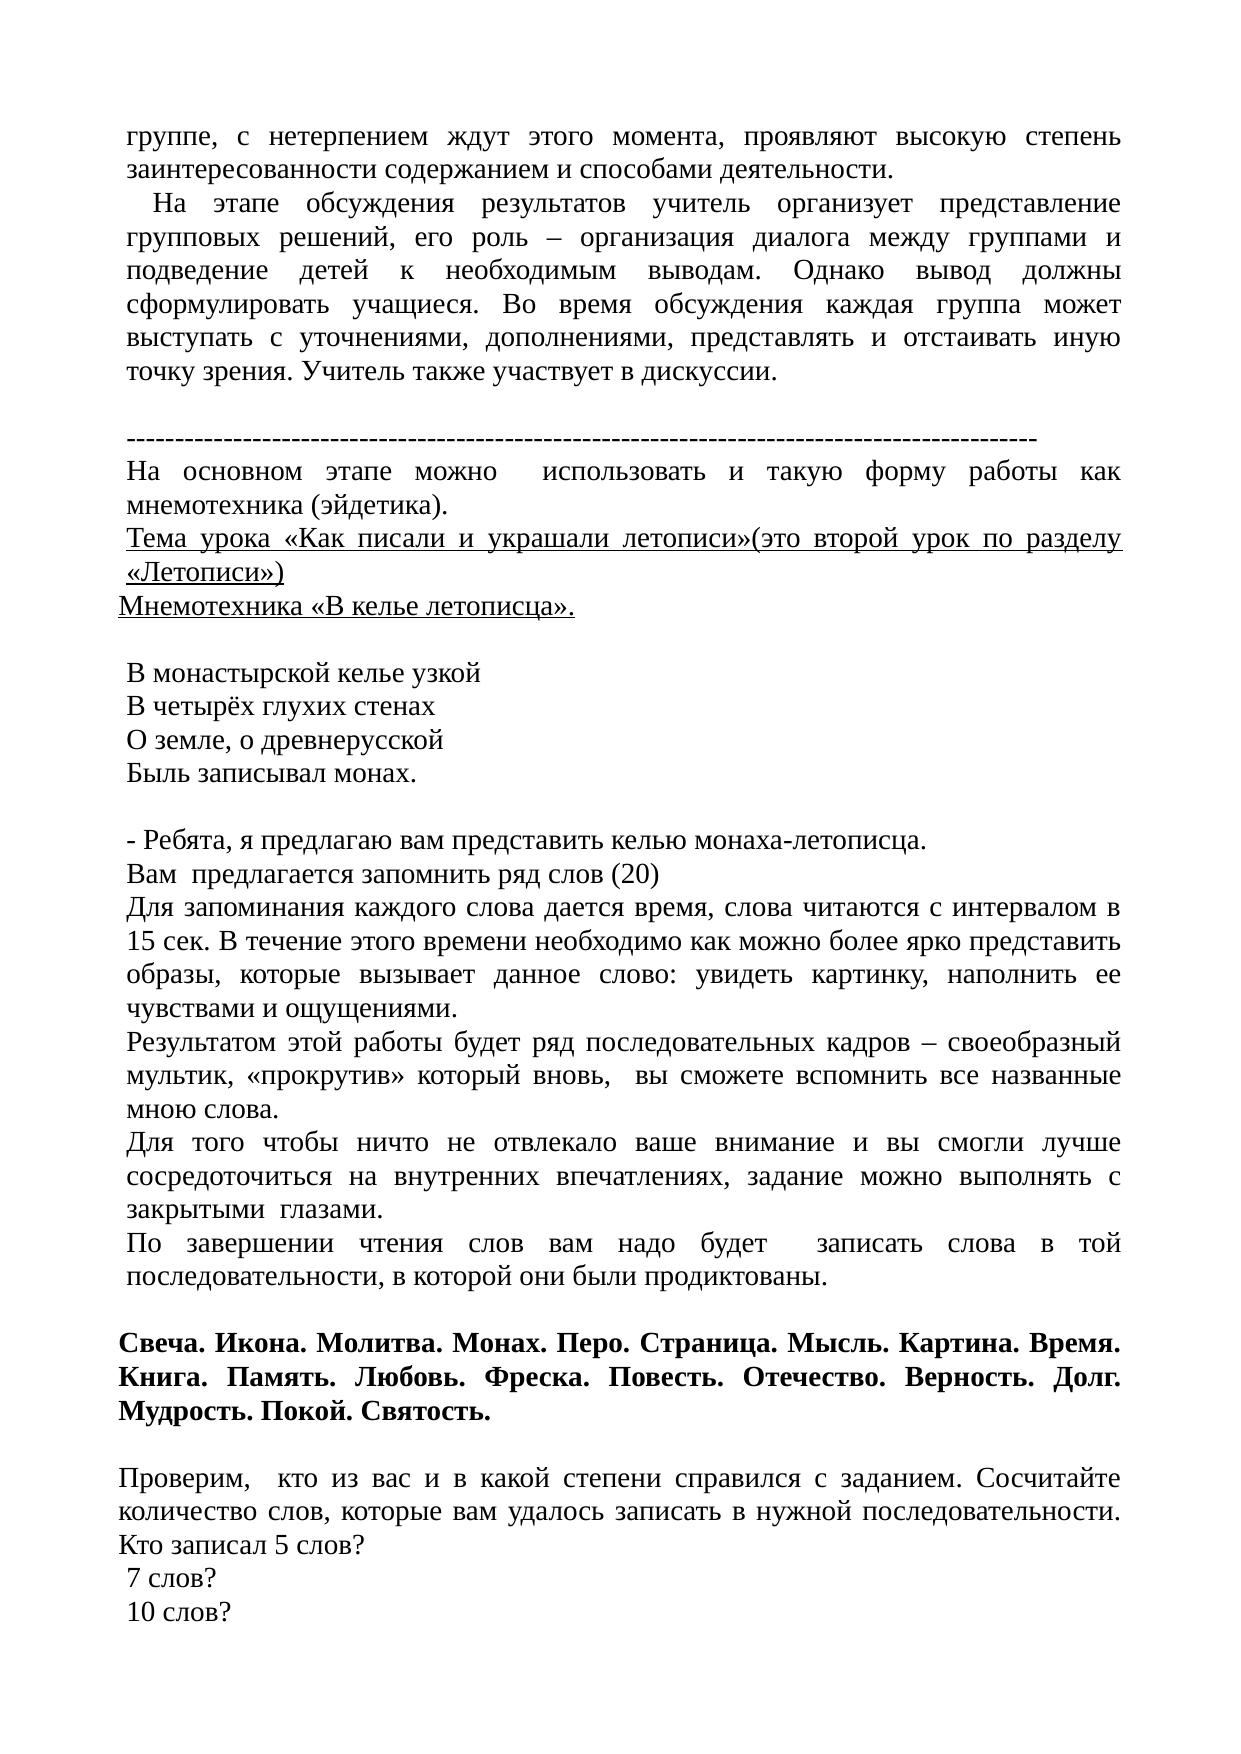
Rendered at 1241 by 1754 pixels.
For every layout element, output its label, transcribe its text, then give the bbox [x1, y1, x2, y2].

text В монастырской келье узкой [126, 655, 1122, 688]
text Вам предлагается запомнить ряд слов (20) [126, 856, 1122, 889]
text - Ребята, я предлагаю вам представить келью монаха-летописца. [126, 822, 1122, 856]
text Для того чтобы ничто не отвлекало ваше внимание и вы смогли лучше сосредоточиться на внутренних впечатлениях, задание можно выполнять с закрытыми глазами. [126, 1124, 1122, 1225]
text На этапе обсуждения результатов учитель организует представление групповых решений, его роль – организация диалога между группами и подведение детей к необходимым выводам. Однако вывод должны сформулировать учащиеся. Во время обсуждения каждая группа может выступать с уточнениями, дополнениями, представлять и отстаивать иную точку зрения. Учитель также участвует в дискуссии. [126, 185, 1122, 386]
text Быль записывал монах. [126, 755, 1122, 789]
text О земле, о древнерусской [126, 722, 1122, 755]
text По завершении чтения слов вам надо будет записать слова в той последовательности, в которой они были продиктованы. [126, 1225, 1122, 1292]
text 10 слов? [126, 1594, 1122, 1627]
text На основном этапе можно использовать и такую форму работы как мнемотехника (эйдетика). [126, 453, 1122, 521]
text Свеча. Икона. Молитва. Монах. Перо. Страница. Мысль. Картина. Время. Книга. Память. Любовь. Фреска. Повесть. Отечество. Верность. Долг. Мудрость. Покой. Святость. [118, 1326, 1122, 1426]
text В четырёх глухих стенах [126, 688, 1122, 722]
text Результатом этой работы будет ряд последовательных кадров – своеобразный мультик, «прокрутив» который вновь, вы сможете вспомнить все названные мною слова. [126, 1024, 1122, 1124]
text Проверим, кто из вас и в какой степени справился с заданием. Сосчитайте количество слов, которые вам удалось записать в нужной последовательности. Кто записал 5 слов? [118, 1460, 1122, 1560]
text Тема урока «Как писали и украшали летописи»(это второй урок по разделу [126, 521, 1122, 550]
text «Летописи») [126, 551, 1122, 588]
text 7 слов? [126, 1560, 1122, 1594]
text Мнемотехника «В келье летописца». [118, 588, 1122, 621]
text ---------------------------------------------------------------------------------------------- [126, 420, 1122, 453]
text группе, с нетерпением ждут этого момента, проявляют высокую степень заинтересованности содержанием и способами деятельности. [126, 118, 1122, 185]
text Для запоминания каждого слова дается время, слова читаются с интервалом в 15 сек. В течение этого времени необходимо как можно более ярко представить образы, которые вызывает данное слово: увидеть картинку, наполнить ее чувствами и ощущениями. [126, 889, 1122, 1024]
